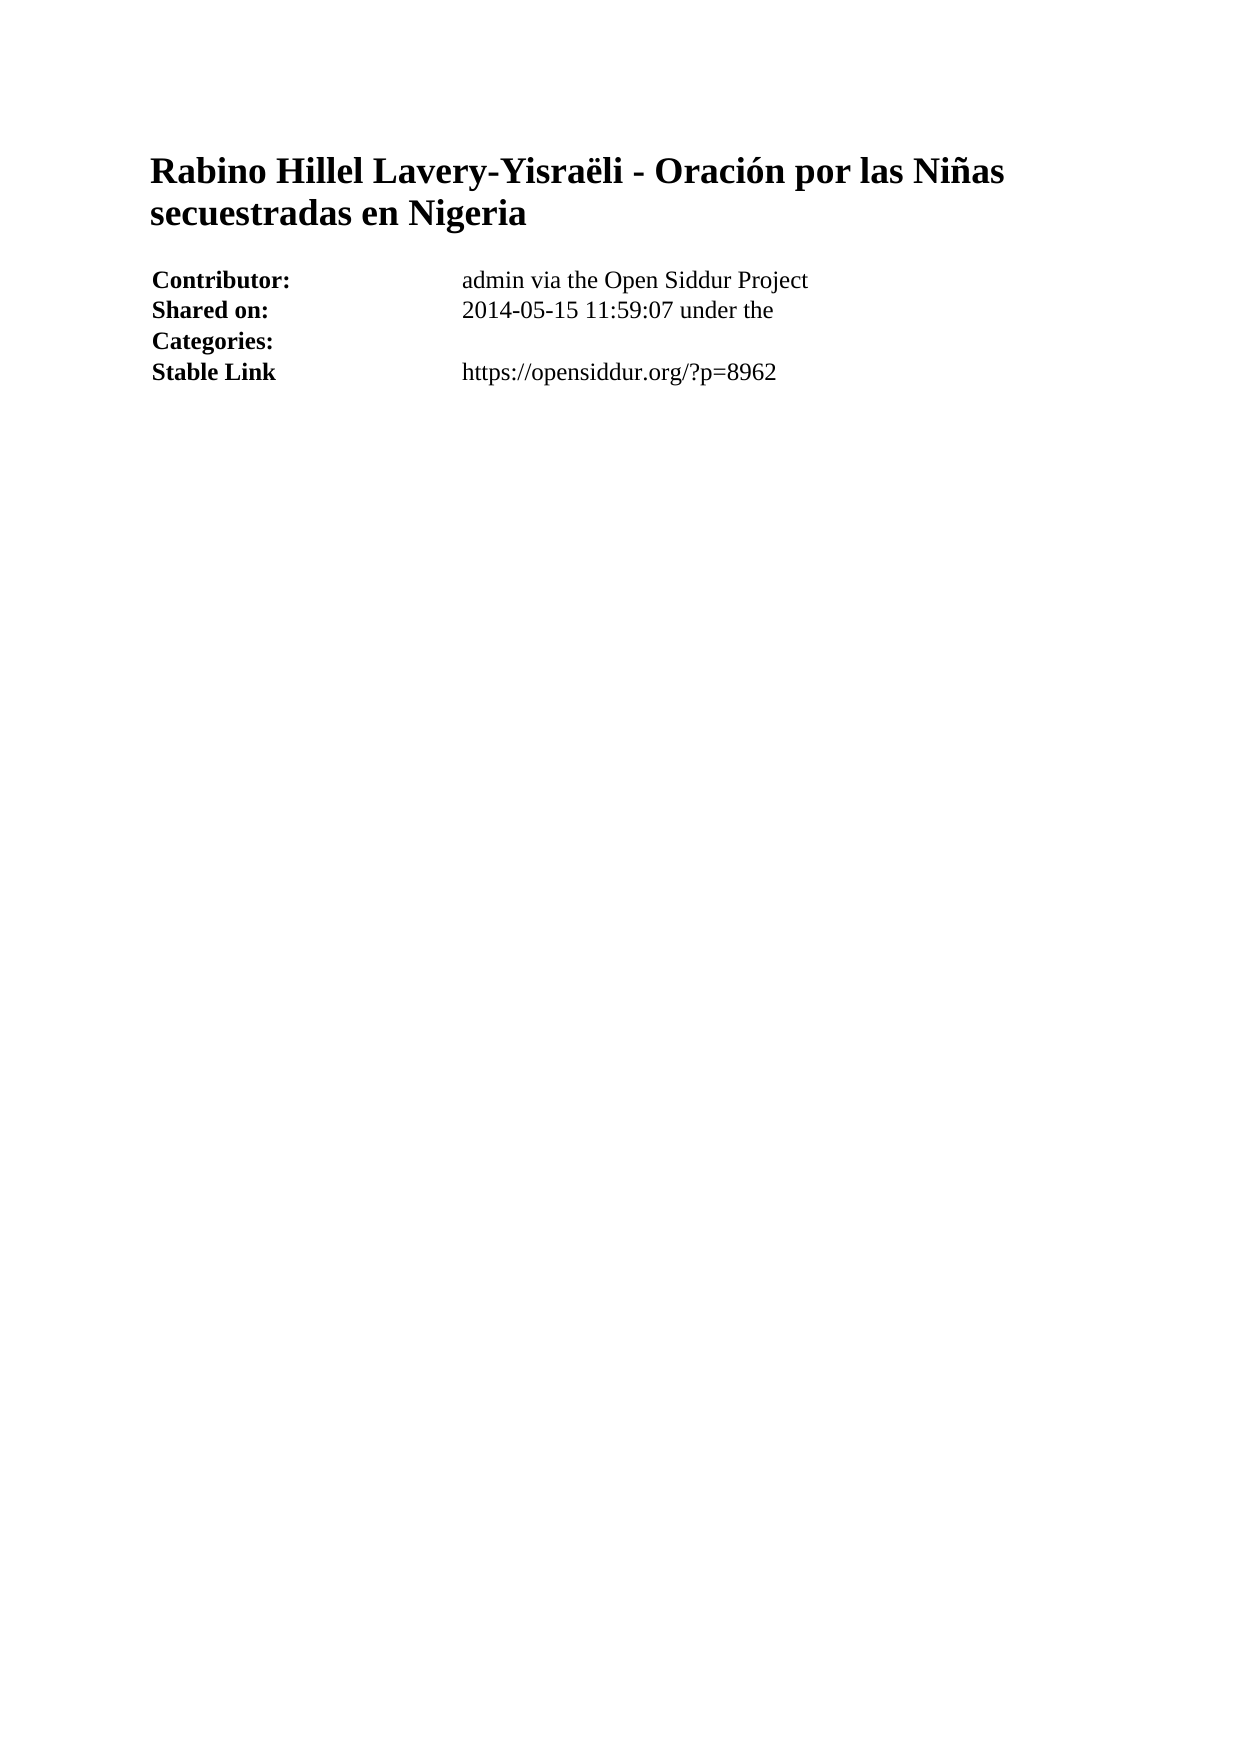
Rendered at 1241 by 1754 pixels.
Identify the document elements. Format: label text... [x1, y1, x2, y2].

table_cell [460, 326, 1090, 357]
table_cell 2014-05-15 11:59:07 under the [460, 295, 1090, 326]
table_cell https://opensiddur.org/?p=8962 [460, 357, 1090, 388]
table_header admin via the Open Siddur Project [460, 264, 1090, 295]
subtitle Rabino Hillel Lavery-Yisraëli - Oración por las Niñas secuestradas en Nigeria [150, 150, 1090, 233]
table_cell Categories: [150, 326, 460, 357]
table_cell Shared on: [150, 295, 460, 326]
table_header Contributor: [150, 264, 460, 295]
table_cell Stable Link [150, 357, 460, 388]
